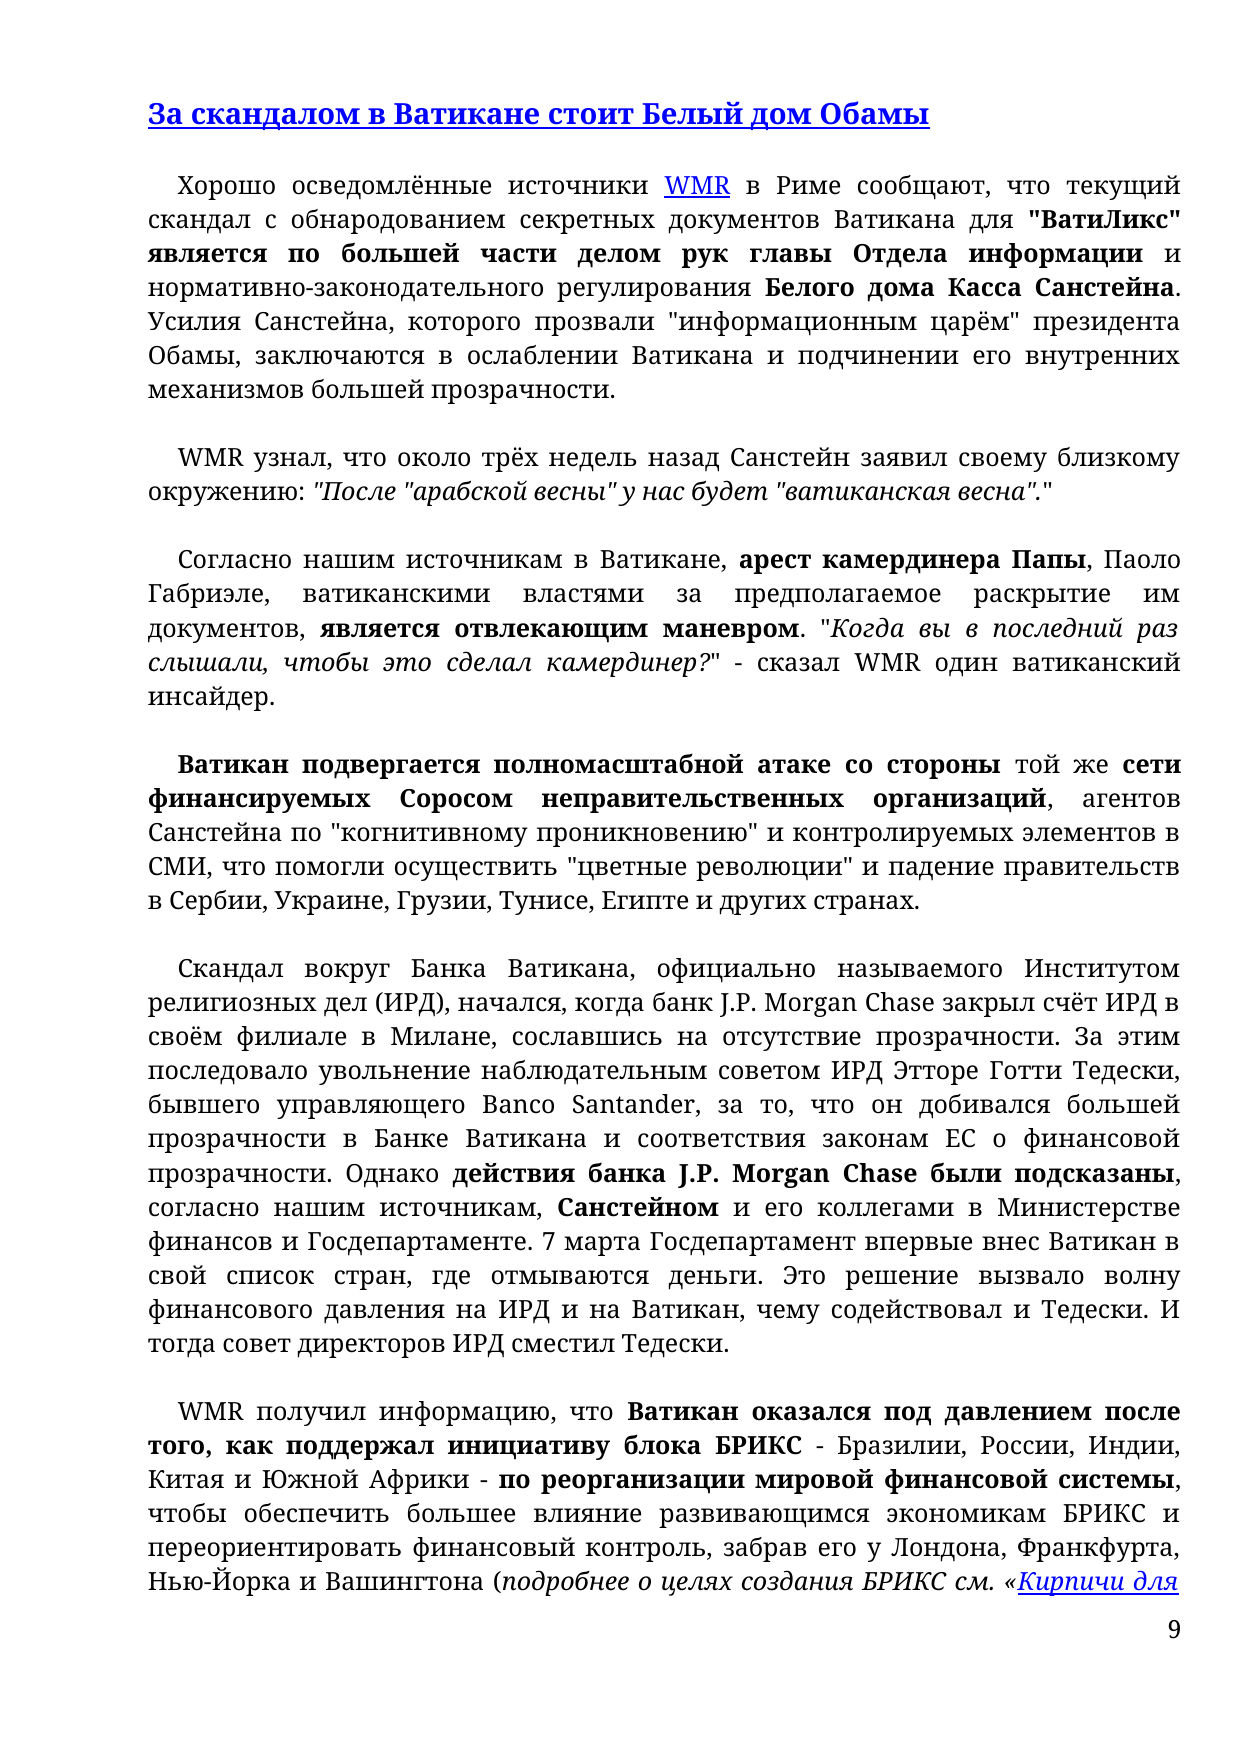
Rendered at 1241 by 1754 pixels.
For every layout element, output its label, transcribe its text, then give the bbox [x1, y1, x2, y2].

text WMR узнал, что около трёх недель назад Санстейн заявил своему близкому окружению: "После "арабской весны" у нас будет "ватиканская весна"." [148, 440, 1181, 508]
text Хорошо осведомлённые источники WMR в Риме сообщают, что текущий скандал с обнародованием секретных документов Ватикана для "ВатиЛикс" является по большей части делом рук главы Отдела информации и нормативно-законодательного регулирования Белого дома Касса Санстейна. Усилия Санстейна, которого прозвали "информационным царём" президента Обамы, заключаются в ослаблении Ватикана и подчинении его внутренних механизмов большей прозрачности. [148, 167, 1181, 406]
text Скандал вокруг Банка Ватикана, официально называемого Институтом религиозных дел (ИРД), начался, когда банк J.P. Morgan Chase закрыл счёт ИРД в своём филиале в Милане, сославшись на отсутствие прозрачности. За этим последовало увольнение наблюдательным советом ИРД Этторе Готти Тедески, бывшего управляющего Banco Santander, за то, что он добивался большей прозрачности в Банке Ватикана и соответствия законам ЕС о финансовой прозрачности. Однако действия банка J.P. Morgan Chase были подсказаны, согласно нашим источникам, Санстейном и его коллегами в Министерстве финансов и Госдепартаменте. 7 марта Госдепартамент впервые внес Ватикан в свой список стран, где отмываются деньги. Это решение вызвало волну финансового давления на ИРД и на Ватикан, чему содействовал и Тедески. И тогда совет директоров ИРД сместил Тедески. [148, 951, 1181, 1359]
text За скандалом в Ватикане стоит Белый дом Обамы [118, 94, 1181, 133]
text Ватикан подвергается полномасштабной атаке со стороны той же сети финансируемых Соросом неправительственных организаций, агентов Санстейна по "когнитивному проникновению" и контролируемых элементов в СМИ, что помогли осуществить "цветные революции" и падение правительств в Сербии, Украине, Грузии, Тунисе, Египте и других странах. [148, 746, 1181, 917]
text WMR получил информацию, что Ватикан оказался под давлением после того, как поддержал инициативу блока БРИКС - Бразилии, России, Индии, Китая и Южной Африки - по реорганизации мировой финансовой системы, чтобы обеспечить большее влияние развивающимся экономикам БРИКС и переориентировать финансовый контроль, забрав его у Лондона, Франкфурта, Нью-Йорка и Вашингтона (подробнее о целях создания БРИКС см. «Кирпичи для [148, 1394, 1181, 1598]
text Согласно нашим источникам в Ватикане, арест камердинера Папы, Паоло Габриэле, ватиканскими властями за предполагаемое раскрытие им документов, является отвлекающим маневром. "Когда вы в последний раз слышали, чтобы это сделал камердинер?" - сказал WMR один ватиканский инсайдер. [148, 542, 1181, 712]
